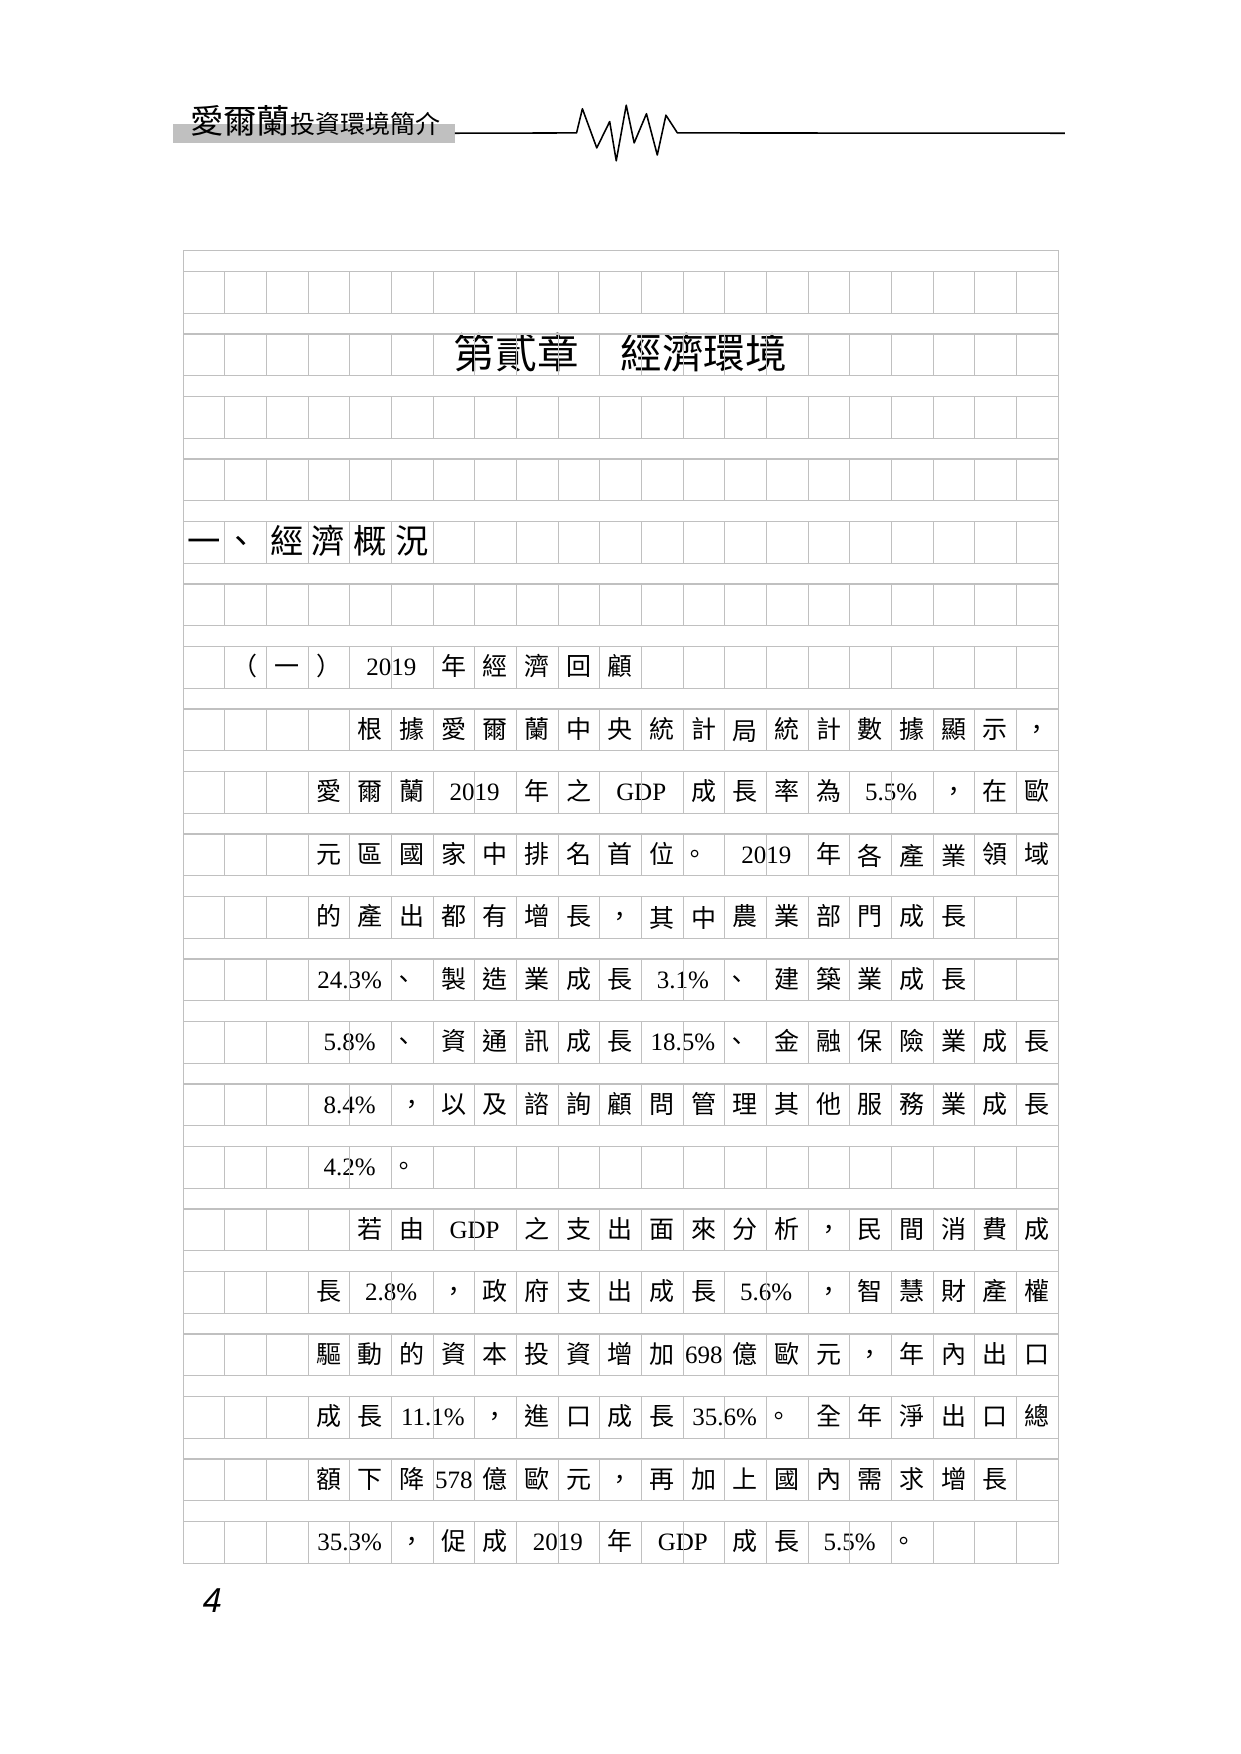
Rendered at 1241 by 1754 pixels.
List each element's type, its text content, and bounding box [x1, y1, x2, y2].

text 一、經濟概況 [767, 522, 808, 563]
text （一）2019年經濟回顧 [309, 647, 349, 688]
text （一）2019年經濟回顧 [975, 647, 1016, 688]
text 第貳章 經濟環境 [184, 314, 1058, 333]
text 第貳章 經濟環境 [392, 335, 433, 375]
text 第貳章 經濟環境 [600, 335, 641, 375]
text 一、經濟概況 [600, 522, 641, 563]
text 若由GDP之支出面來分析，民間消費成長2.8%，政府支出成長5.6%，智慧財產權驅動的資本投資增加698億歐元，年內出口成長11.1%，進口成長35.6%。全年淨出口總額下降578億歐元，再加上國內需求增長35.3%，促成2019年GDP成長5.5%。 [281, 1251, 1058, 1271]
text 根據愛爾蘭中央統計局統計數據顯示，愛爾蘭2019年之GDP成長率為5.5%，在歐元區國家中排名首位。2019年各產業領域的產出都有增長，其中農業部門成長24.3%、製造業成長3.1%、建築業成長5.8%、資通訊成長18.5%、金融保險業成長8.4%，以及諮詢顧問管理其他服務業成長4.2%。 [281, 751, 1058, 771]
text 一、經濟概況 [392, 522, 433, 563]
text 第貳章 經濟環境 [892, 335, 933, 375]
text （一）2019年經濟回顧 [767, 647, 808, 688]
text 第貳章 經濟環境 [434, 335, 474, 375]
text （一）2019年經濟回顧 [225, 647, 266, 688]
text 根據愛爾蘭中央統計局統計數據顯示，愛爾蘭2019年之GDP成長率為5.5%，在歐元區國家中排名首位。2019年各產業領域的產出都有增長，其中農業部門成長24.3%、製造業成長3.1%、建築業成長5.8%、資通訊成長18.5%、金融保險業成長8.4%，以及諮詢顧問管理其他服務業成長4.2%。 [281, 1064, 1058, 1083]
text 一、經濟概況 [892, 522, 933, 563]
text 一、經濟概況 [267, 522, 308, 563]
text 一、經濟概況 [975, 522, 1016, 563]
text （一）2019年經濟回顧 [1017, 647, 1058, 688]
text 第貳章 經濟環境 [267, 335, 308, 375]
text 根據愛爾蘭中央統計局統計數據顯示，愛爾蘭2019年之GDP成長率為5.5%，在歐元區國家中排名首位。2019年各產業領域的產出都有增長，其中農業部門成長24.3%、製造業成長3.1%、建築業成長5.8%、資通訊成長18.5%、金融保險業成長8.4%，以及諮詢顧問管理其他服務業成長4.2%。 [281, 814, 1058, 833]
text 第貳章 經濟環境 [559, 335, 599, 375]
text 第貳章 經濟環境 [809, 335, 849, 375]
text 一、經濟概況 [559, 522, 599, 563]
text 第貳章 經濟環境 [1017, 335, 1058, 375]
text 第貳章 經濟環境 [684, 335, 724, 375]
text 一、經濟概況 [475, 522, 516, 563]
text 根據愛爾蘭中央統計局統計數據顯示，愛爾蘭2019年之GDP成長率為5.5%，在歐元區國家中排名首位。2019年各產業領域的產出都有增長，其中農業部門成長24.3%、製造業成長3.1%、建築業成長5.8%、資通訊成長18.5%、金融保險業成長8.4%，以及諮詢顧問管理其他服務業成長4.2%。 [281, 689, 1058, 708]
text 第貳章 經濟環境 [184, 335, 224, 375]
text 一、經濟概況 [684, 522, 724, 563]
text 若由GDP之支出面來分析，民間消費成長2.8%，政府支出成長5.6%，智慧財產權驅動的資本投資增加698億歐元，年內出口成長11.1%，進口成長35.6%。全年淨出口總額下降578億歐元，再加上國內需求增長35.3%，促成2019年GDP成長5.5%。 [281, 1501, 1058, 1521]
text 一、經濟概況 [184, 501, 1058, 521]
text （一）2019年經濟回顧 [207, 626, 1058, 646]
text 第貳章 經濟環境 [725, 335, 766, 375]
text （一）2019年經濟回顧 [559, 647, 599, 688]
text 第貳章 經濟環境 [225, 335, 266, 375]
text 第貳章 經濟環境 [850, 335, 891, 375]
text 一、經濟概況 [434, 522, 474, 563]
text 第貳章 經濟環境 [350, 335, 391, 375]
text （一）2019年經濟回顧 [475, 647, 516, 688]
text 第貳章 經濟環境 [517, 335, 558, 375]
text 一、經濟概況 [642, 522, 683, 563]
text 一、經濟概況 [350, 522, 391, 563]
text （一）2019年經濟回顧 [934, 647, 974, 688]
text （一）2019年經濟回顧 [207, 647, 224, 688]
text 根據愛爾蘭中央統計局統計數據顯示，愛爾蘭2019年之GDP成長率為5.5%，在歐元區國家中排名首位。2019年各產業領域的產出都有增長，其中農業部門成長24.3%、製造業成長3.1%、建築業成長5.8%、資通訊成長18.5%、金融保險業成長8.4%，以及諮詢顧問管理其他服務業成長4.2%。 [281, 1001, 1058, 1021]
text 若由GDP之支出面來分析，民間消費成長2.8%，政府支出成長5.6%，智慧財產權驅動的資本投資增加698億歐元，年內出口成長11.1%，進口成長35.6%。全年淨出口總額下降578億歐元，再加上國內需求增長35.3%，促成2019年GDP成長5.5%。 [281, 1189, 1058, 1208]
text 一、經濟概況 [309, 522, 349, 563]
text 若由GDP之支出面來分析，民間消費成長2.8%，政府支出成長5.6%，智慧財產權驅動的資本投資增加698億歐元，年內出口成長11.1%，進口成長35.6%。全年淨出口總額下降578億歐元，再加上國內需求增長35.3%，促成2019年GDP成長5.5%。 [281, 1439, 1058, 1458]
text 根據愛爾蘭中央統計局統計數據顯示，愛爾蘭2019年之GDP成長率為5.5%，在歐元區國家中排名首位。2019年各產業領域的產出都有增長，其中農業部門成長24.3%、製造業成長3.1%、建築業成長5.8%、資通訊成長18.5%、金融保險業成長8.4%，以及諮詢顧問管理其他服務業成長4.2%。 [281, 1126, 1058, 1146]
text 第貳章 經濟環境 [767, 335, 808, 375]
text （一）2019年經濟回顧 [684, 647, 724, 688]
text 一、經濟概況 [725, 522, 766, 563]
text （一）2019年經濟回顧 [517, 647, 558, 688]
text （一）2019年經濟回顧 [350, 647, 391, 688]
text 一、經濟概況 [809, 522, 849, 563]
text 根據愛爾蘭中央統計局統計數據顯示，愛爾蘭2019年之GDP成長率為5.5%，在歐元區國家中排名首位。2019年各產業領域的產出都有增長，其中農業部門成長24.3%、製造業成長3.1%、建築業成長5.8%、資通訊成長18.5%、金融保險業成長8.4%，以及諮詢顧問管理其他服務業成長4.2%。 [281, 876, 1058, 896]
text （一）2019年經濟回顧 [434, 647, 474, 688]
text （一）2019年經濟回顧 [892, 647, 933, 688]
text （一）2019年經濟回顧 [267, 647, 308, 688]
text 一、經濟概況 [850, 522, 891, 563]
text 第貳章 經濟環境 [975, 335, 1016, 375]
text 第貳章 經濟環境 [642, 335, 683, 375]
text 第貳章 經濟環境 [475, 335, 516, 375]
text （一）2019年經濟回顧 [725, 647, 766, 688]
text 一、經濟概況 [225, 522, 266, 563]
text 若由GDP之支出面來分析，民間消費成長2.8%，政府支出成長5.6%，智慧財產權驅動的資本投資增加698億歐元，年內出口成長11.1%，進口成長35.6%。全年淨出口總額下降578億歐元，再加上國內需求增長35.3%，促成2019年GDP成長5.5%。 [281, 1376, 1058, 1396]
text 一、經濟概況 [517, 522, 558, 563]
text （一）2019年經濟回顧 [850, 647, 891, 688]
text 一、經濟概況 [934, 522, 974, 563]
text （一）2019年經濟回顧 [600, 647, 641, 688]
text 一、經濟概況 [1017, 522, 1058, 563]
text （一）2019年經濟回顧 [809, 647, 849, 688]
text （一）2019年經濟回顧 [392, 647, 433, 688]
text （一）2019年經濟回顧 [642, 647, 683, 688]
text 一、經濟概況 [184, 522, 224, 563]
text 若由GDP之支出面來分析，民間消費成長2.8%，政府支出成長5.6%，智慧財產權驅動的資本投資增加698億歐元，年內出口成長11.1%，進口成長35.6%。全年淨出口總額下降578億歐元，再加上國內需求增長35.3%，促成2019年GDP成長5.5%。 [281, 1314, 1058, 1333]
text 第貳章 經濟環境 [934, 335, 974, 375]
text 第貳章 經濟環境 [309, 335, 349, 375]
text 根據愛爾蘭中央統計局統計數據顯示，愛爾蘭2019年之GDP成長率為5.5%，在歐元區國家中排名首位。2019年各產業領域的產出都有增長，其中農業部門成長24.3%、製造業成長3.1%、建築業成長5.8%、資通訊成長18.5%、金融保險業成長8.4%，以及諮詢顧問管理其他服務業成長4.2%。 [281, 939, 1058, 958]
